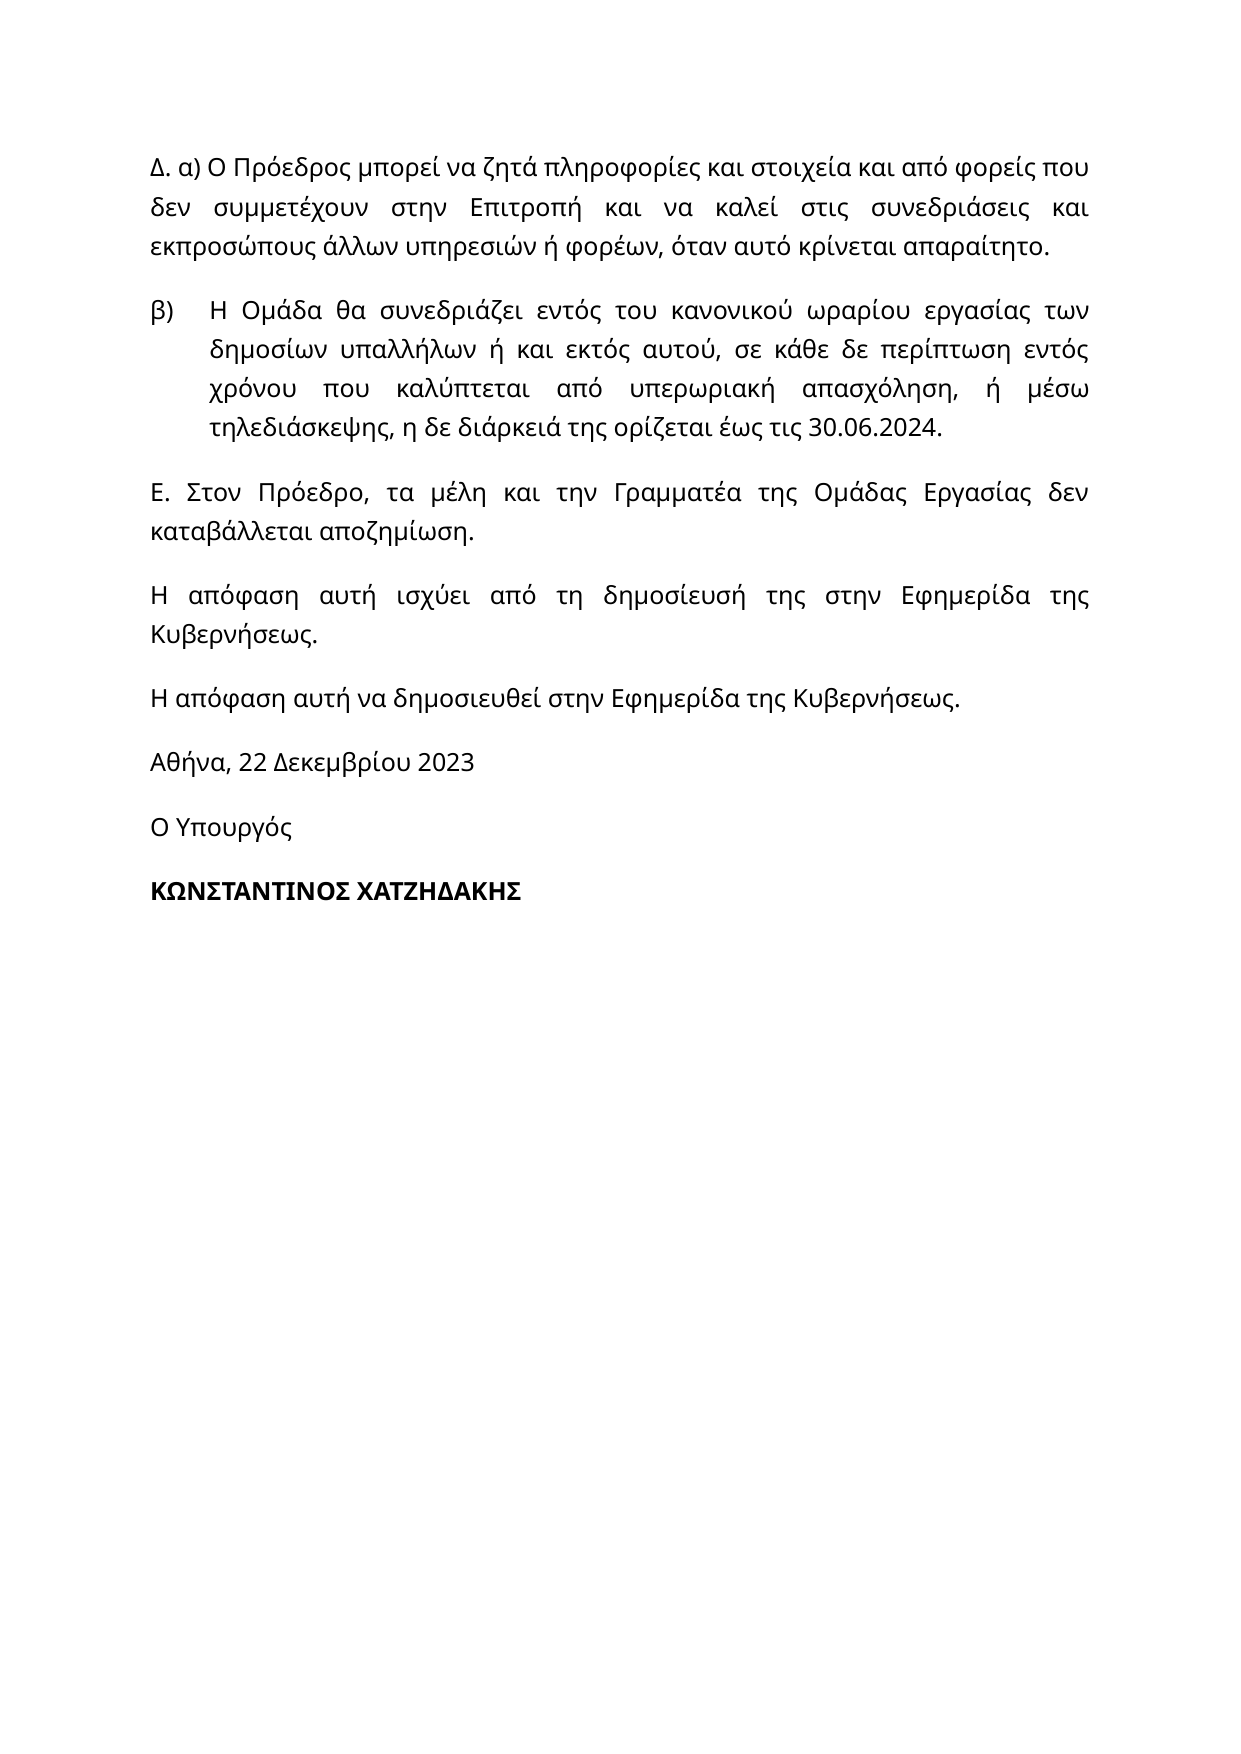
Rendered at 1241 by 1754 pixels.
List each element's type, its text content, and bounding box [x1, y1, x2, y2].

list β) Η Ομάδα θα συνεδριάζει εντός του κανονικού ωραρίου εργασίας των δημοσίων υπαλλήλων ή και εκτός αυτού, σε κάθε δε περίπτωση εντός χρόνου που καλύπτεται από υπερωριακή απασχόληση, ή μέσω τηλεδιάσκεψης, η δε διάρκειά της ορίζεται έως τις 30.06.2024. [150, 292, 1090, 444]
text Η απόφαση αυτή ισχύει από τη δημοσίευσή της στην Εφημερίδα της Κυβερνήσεως. [150, 577, 1090, 651]
text Αθήνα, 22 Δεκεμβρίου 2023 [150, 745, 1090, 779]
text Ε. Στον Πρόεδρο, τα μέλη και την Γραμματέα της Ομάδας Εργασίας δεν καταβάλλεται αποζημίωση. [150, 474, 1090, 547]
text Η απόφαση αυτή να δημοσιευθεί στην Εφημερίδα της Κυβερνήσεως. [150, 681, 1090, 715]
text Δ. α) Ο Πρόεδρος μπορεί να ζητά πληροφορίες και στοιχεία και από φορείς που δεν συμμετέχουν στην Επιτροπή και να καλεί στις συνεδριάσεις και εκπροσώπους άλλων υπηρεσιών ή φορέων, όταν αυτό κρίνεται απαραίτητο. [150, 150, 1090, 262]
text ΚΩΝΣΤΑΝΤΙΝΟΣ ΧΑΤΖΗΔΑΚΗΣ [150, 873, 1090, 907]
text Ο Υπουργός [150, 809, 1090, 843]
